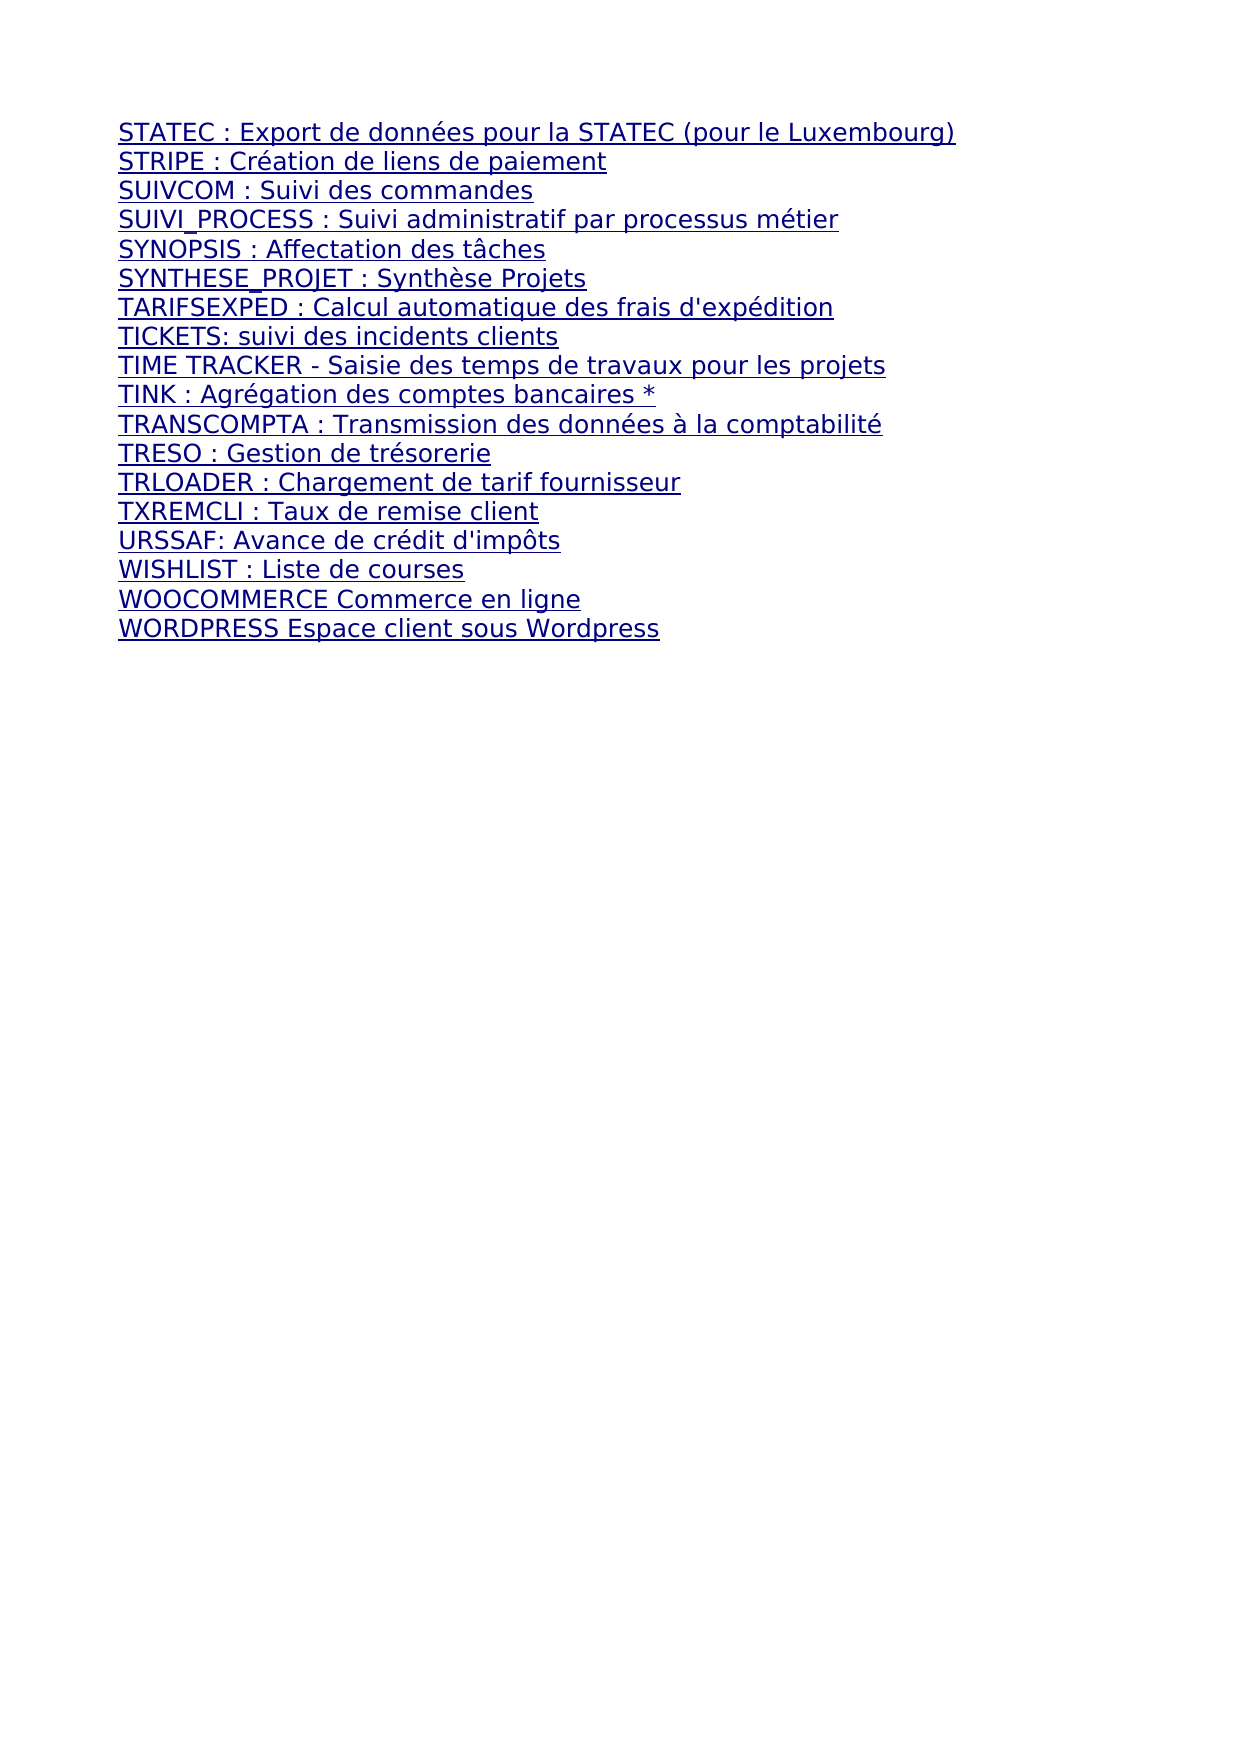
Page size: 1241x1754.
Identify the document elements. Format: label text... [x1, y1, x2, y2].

text STATEC : Export de données pour la STATEC (pour le Luxembourg) STRIPE : Création de liens de paiement SUIVCOM : Suivi des commandes SUIVI_PROCESS : Suivi administratif par processus métier SYNOPSIS : Affectation des tâches SYNTHESE_PROJET : Synthèse Projets TARIFSEXPED : Calcul automatique des frais d'expédition TICKETS: suivi des incidents clients TIME TRACKER - Saisie des temps de travaux pour les projets TINK : Agrégation des comptes bancaires * TRANSCOMPTA : Transmission des données à la comptabilité TRESO : Gestion de trésorerie TRLOADER : Chargement de tarif fournisseur TXREMCLI : Taux de remise client URSSAF: Avance de crédit d'impôts WISHLIST : Liste de courses WOOCOMMERCE Commerce en ligne WORDPRESS Espace client sous Wordpress [118, 118, 1122, 672]
